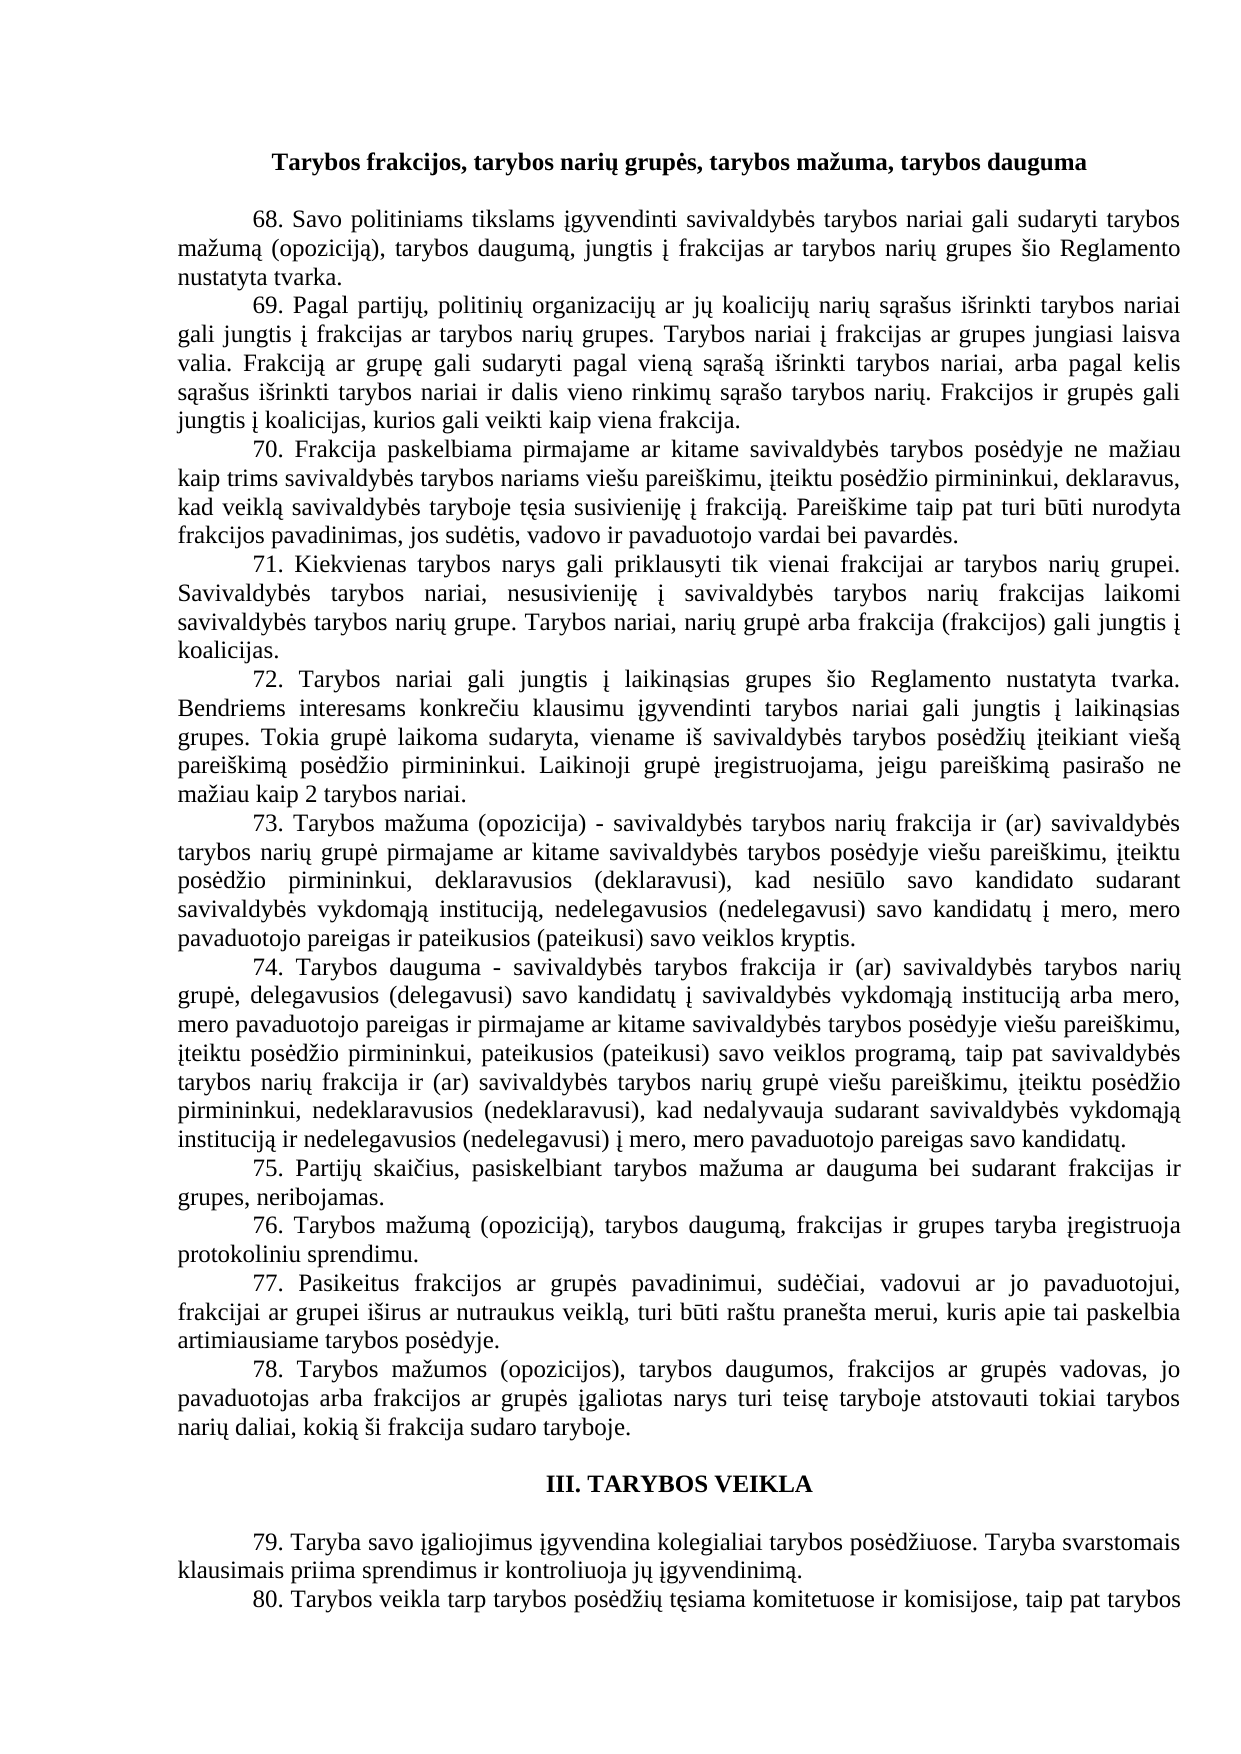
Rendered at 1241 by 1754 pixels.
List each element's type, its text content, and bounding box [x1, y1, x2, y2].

text 78. Tarybos mažumos (opozicijos), tarybos daugumos, frakcijos ar grupės vadovas, jo pavaduotojas arba frakcijos ar grupės įgaliotas narys turi teisę taryboje atstovauti tokiai tarybos narių daliai, kokią ši frakcija sudaro taryboje. [177, 1354, 1181, 1441]
text 72. Tarybos nariai gali jungtis į laikinąsias grupes šio Reglamento nustatyta tvarka. Bendriems interesams konkrečiu klausimu įgyvendinti tarybos nariai gali jungtis į laikinąsias grupes. Tokia grupė laikoma sudaryta, viename iš savivaldybės tarybos posėdžių įteikiant viešą pareiškimą posėdžio pirmininkui. Laikinoji grupė įregistruojama, jeigu pareiškimą pasirašo ne mažiau kaip 2 tarybos nariai. [177, 664, 1181, 808]
text III. TARYBOS VEIKLA [177, 1469, 1181, 1498]
text 70. Frakcija paskelbiama pirmajame ar kitame savivaldybės tarybos posėdyje ne mažiau kaip trims savivaldybės tarybos nariams viešu pareiškimu, įteiktu posėdžio pirmininkui, deklaravus, kad veiklą savivaldybės taryboje tęsia susivieniję į frakciją. Pareiškime taip pat turi būti nurodyta frakcijos pavadinimas, jos sudėtis, vadovo ir pavaduotojo vardai bei pavardės. [177, 434, 1181, 549]
text Tarybos frakcijos, tarybos narių grupės, tarybos mažuma, tarybos dauguma [177, 147, 1181, 176]
text 73. Tarybos mažuma (opozicija) - savivaldybės tarybos narių frakcija ir (ar) savivaldybės tarybos narių grupė pirmajame ar kitame savivaldybės tarybos posėdyje viešu pareiškimu, įteiktu posėdžio pirmininkui, deklaravusios (deklaravusi), kad nesiūlo savo kandidato sudarant savivaldybės vykdomąją instituciją, nedelegavusios (nedelegavusi) savo kandidatų į mero, mero pavaduotojo pareigas ir pateikusios (pateikusi) savo veiklos kryptis. [177, 808, 1181, 952]
text 76. Tarybos mažumą (opoziciją), tarybos daugumą, frakcijas ir grupes taryba įregistruoja protokoliniu sprendimu. [177, 1211, 1181, 1268]
text 79. Taryba savo įgaliojimus įgyvendina kolegialiai tarybos posėdžiuose. Taryba svarstomais klausimais priima sprendimus ir kontroliuoja jų įgyvendinimą. [177, 1527, 1181, 1584]
text 74. Tarybos dauguma - savivaldybės tarybos frakcija ir (ar) savivaldybės tarybos narių grupė, delegavusios (delegavusi) savo kandidatų į savivaldybės vykdomąją instituciją arba mero, mero pavaduotojo pareigas ir pirmajame ar kitame savivaldybės tarybos posėdyje viešu pareiškimu, įteiktu posėdžio pirmininkui, pateikusios (pateikusi) savo veiklos programą, taip pat savivaldybės tarybos narių frakcija ir (ar) savivaldybės tarybos narių grupė viešu pareiškimu, įteiktu posėdžio pirmininkui, nedeklaravusios (nedeklaravusi), kad nedalyvauja sudarant savivaldybės vykdomąją instituciją ir nedelegavusios (nedelegavusi) į mero, mero pavaduotojo pareigas savo kandidatų. [177, 952, 1181, 1153]
text 75. Partijų skaičius, pasiskelbiant tarybos mažuma ar dauguma bei sudarant frakcijas ir grupes, neribojamas. [177, 1153, 1181, 1211]
text 69. Pagal partijų, politinių organizacijų ar jų koalicijų narių sąrašus išrinkti tarybos nariai gali jungtis į frakcijas ar tarybos narių grupes. Tarybos nariai į frakcijas ar grupes jungiasi laisva valia. Frakciją ar grupę gali sudaryti pagal vieną sąrašą išrinkti tarybos nariai, arba pagal kelis sąrašus išrinkti tarybos nariai ir dalis vieno rinkimų sąrašo tarybos narių. Frakcijos ir grupės gali jungtis į koalicijas, kurios gali veikti kaip viena frakcija. [177, 291, 1181, 434]
text 68. Savo politiniams tikslams įgyvendinti savivaldybės tarybos nariai gali sudaryti tarybos mažumą (opoziciją), tarybos daugumą, jungtis į frakcijas ar tarybos narių grupes šio Reglamento nustatyta tvarka. [177, 204, 1181, 291]
text 71. Kiekvienas tarybos narys gali priklausyti tik vienai frakcijai ar tarybos narių grupei. Savivaldybės tarybos nariai, nesusivieniję į savivaldybės tarybos narių frakcijas laikomi savivaldybės tarybos narių grupe. Tarybos nariai, narių grupė arba frakcija (frakcijos) gali jungtis į koalicijas. [177, 549, 1181, 664]
text 80. Tarybos veikla tarp tarybos posėdžių tęsiama komitetuose ir komisijose, taip pat tarybos [177, 1584, 1181, 1613]
text 77. Pasikeitus frakcijos ar grupės pavadinimui, sudėčiai, vadovui ar jo pavaduotojui, frakcijai ar grupei iširus ar nutraukus veiklą, turi būti raštu pranešta merui, kuris apie tai paskelbia artimiausiame tarybos posėdyje. [177, 1268, 1181, 1354]
